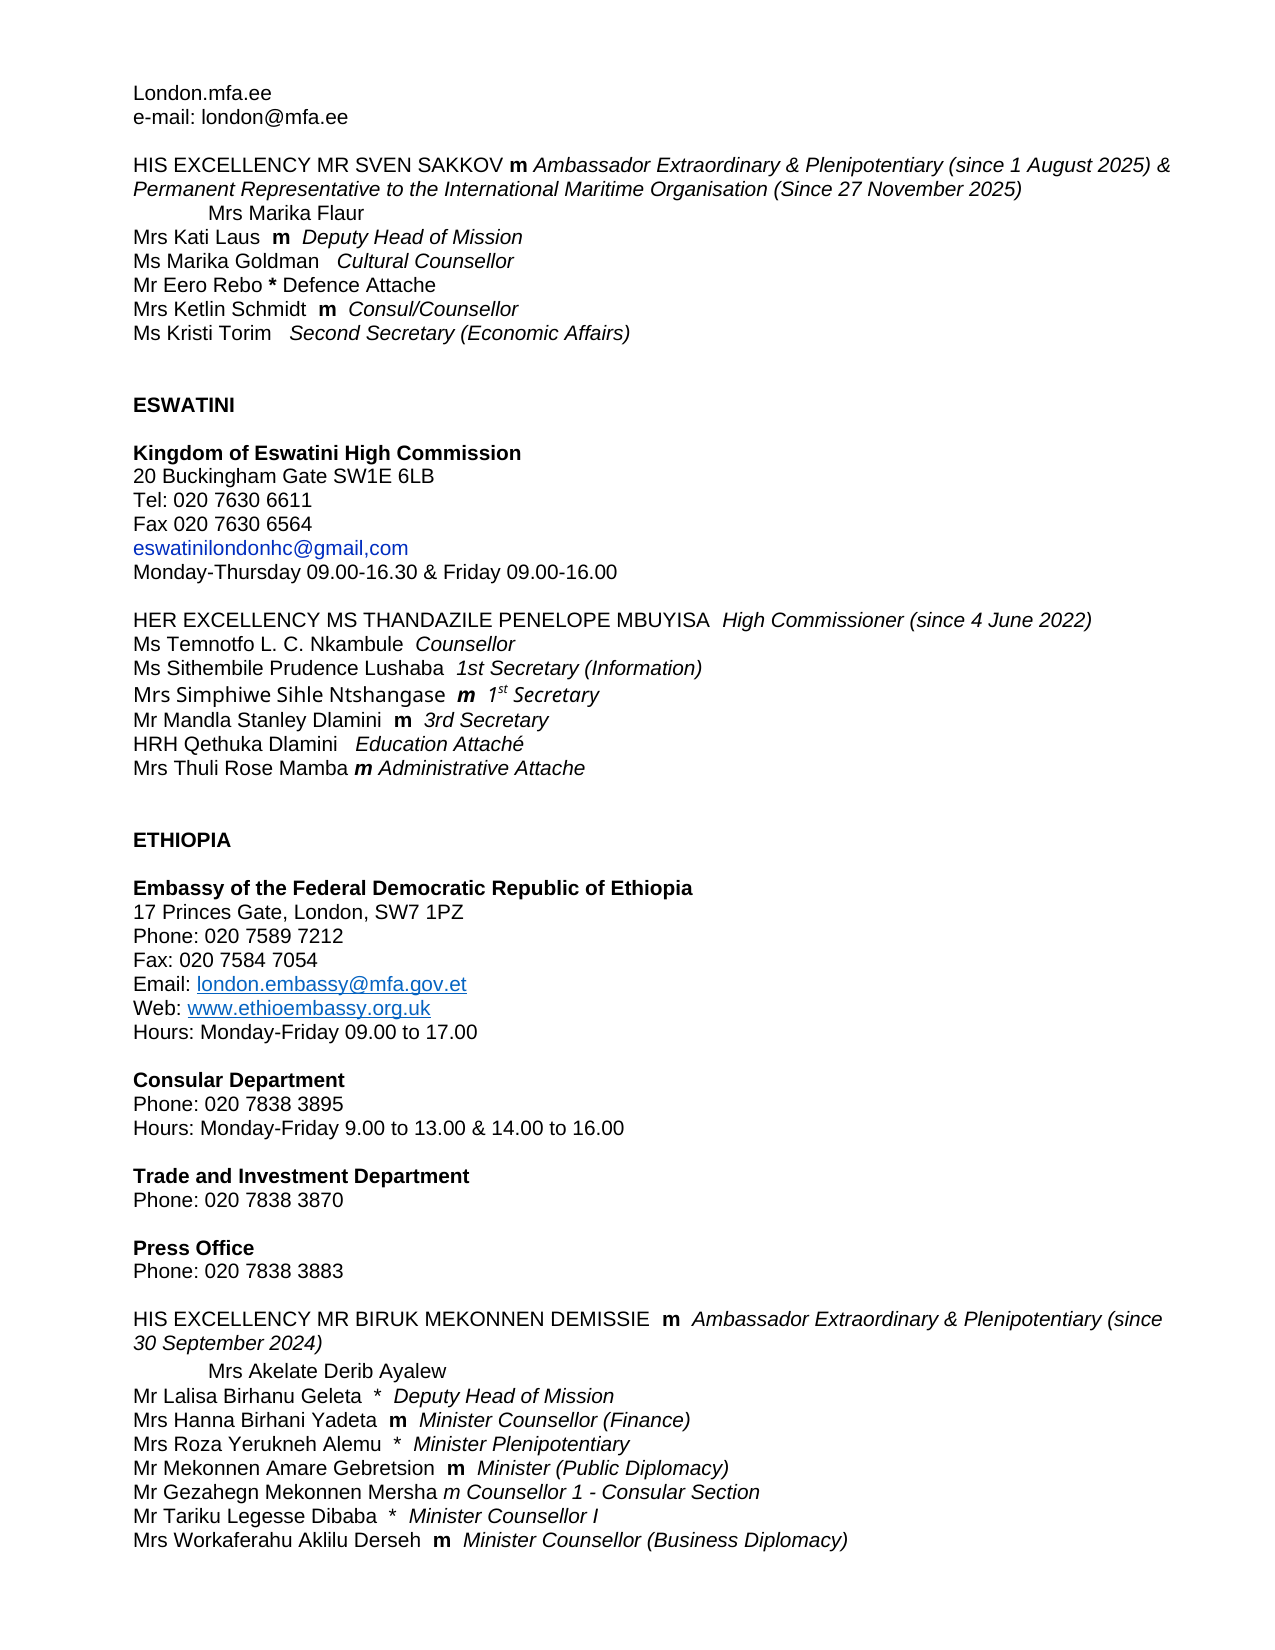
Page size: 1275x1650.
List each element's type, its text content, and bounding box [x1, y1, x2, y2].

text ETHIOPIA [133, 828, 1181, 852]
text Web: www.ethioembassy.org.uk [133, 996, 1181, 1020]
text Mr Lalisa Birhanu Geleta * Deputy Head of Mission [133, 1384, 1181, 1408]
text Mrs Ketlin Schmidt m Consul/Counsellor [133, 297, 1181, 321]
text ESWATINI [133, 392, 1181, 416]
text Mr Eero Rebo * Defence Attache [133, 273, 1181, 297]
text Monday-Thursday 09.00-16.30 & Friday 09.00-16.00 [133, 560, 1181, 584]
subtitle Kingdom of Eswatini High Commission [133, 440, 1181, 464]
text Mrs Kati Laus m Deputy Head of Mission [133, 225, 1181, 249]
text Ms Marika Goldman Cultural Counsellor [133, 249, 1181, 273]
text Fax: 020 7584 7054 [133, 948, 1181, 972]
text Mrs Hanna Birhani Yadeta m Minister Counsellor (Finance) [133, 1408, 1181, 1432]
text Phone: 020 7589 7212 [133, 924, 1181, 948]
text 17 Princes Gate, London, SW7 1PZ [133, 900, 1181, 924]
text Mrs Marika Flaur [133, 201, 1181, 225]
text Mr Gezahegn Mekonnen Mersha m Counsellor 1 - Consular Section [133, 1480, 1181, 1504]
text Embassy of the Federal Democratic Republic of Ethiopia [133, 876, 1181, 900]
text Mrs Simphiwe Sihle Ntshangase m 1st Secretary [133, 680, 1181, 708]
text Ms Sithembile Prudence Lushaba 1st Secretary (Information) [133, 656, 1181, 680]
text Fax 020 7630 6564 [133, 512, 1181, 536]
text Mr Mandla Stanley Dlamini m 3rd Secretary [133, 708, 1181, 732]
text HIS EXCELLENCY MR SVEN SAKKOV m Ambassador Extraordinary & Plenipotentiary (since 1 August 2025) & Permanent Representative to the International Maritime Organisation (Since 27 November 2025) [133, 153, 1181, 201]
text Trade and Investment Department [133, 1163, 1181, 1187]
text Tel: 020 7630 6611 [133, 488, 1181, 512]
text Phone: 020 7838 3883 [133, 1259, 1181, 1283]
text Mrs Akelate Derib Ayalew [133, 1355, 1181, 1384]
text London.mfa.ee [133, 81, 1181, 105]
text e-mail: london@mfa.ee [133, 105, 1181, 129]
text Mrs Roza Yerukneh Alemu * Minister Plenipotentiary [133, 1432, 1181, 1456]
text Ms Kristi Torim Second Secretary (Economic Affairs) [133, 321, 1181, 344]
text Mr Mekonnen Amare Gebretsion m Minister (Public Diplomacy) [133, 1456, 1181, 1480]
text Consular Department [133, 1068, 1181, 1092]
text eswatinilondonhc@gmail,com [133, 536, 1181, 560]
text Phone: 020 7838 3895 [133, 1092, 1181, 1116]
text HRH Qethuka Dlamini Education Attaché [133, 732, 1181, 756]
text Press Office [133, 1235, 1181, 1259]
text HIS EXCELLENCY MR BIRUK MEKONNEN DEMISSIE m Ambassador Extraordinary & Plenipotentiary (since 30 September 2024) [133, 1307, 1181, 1355]
text Mr Tariku Legesse Dibaba * Minister Counsellor I [133, 1504, 1181, 1528]
text HER EXCELLENCY MS THANDAZILE PENELOPE MBUYISA High Commissioner (since 4 June 2022) [133, 608, 1181, 632]
text Email: london.embassy@mfa.gov.et [133, 972, 1181, 996]
text Mrs Workaferahu Aklilu Derseh m Minister Counsellor (Business Diplomacy) [133, 1528, 1181, 1552]
text Hours: Monday-Friday 9.00 to 13.00 & 14.00 to 16.00 [133, 1116, 1181, 1139]
text 20 Buckingham Gate SW1E 6LB [133, 464, 1181, 488]
text Hours: Monday-Friday 09.00 to 17.00 [133, 1020, 1181, 1044]
text Ms Temnotfo L. C. Nkambule Counsellor [133, 632, 1181, 656]
text Phone: 020 7838 3870 [133, 1187, 1181, 1211]
text Mrs Thuli Rose Mamba m Administrative Attache [133, 756, 1181, 780]
